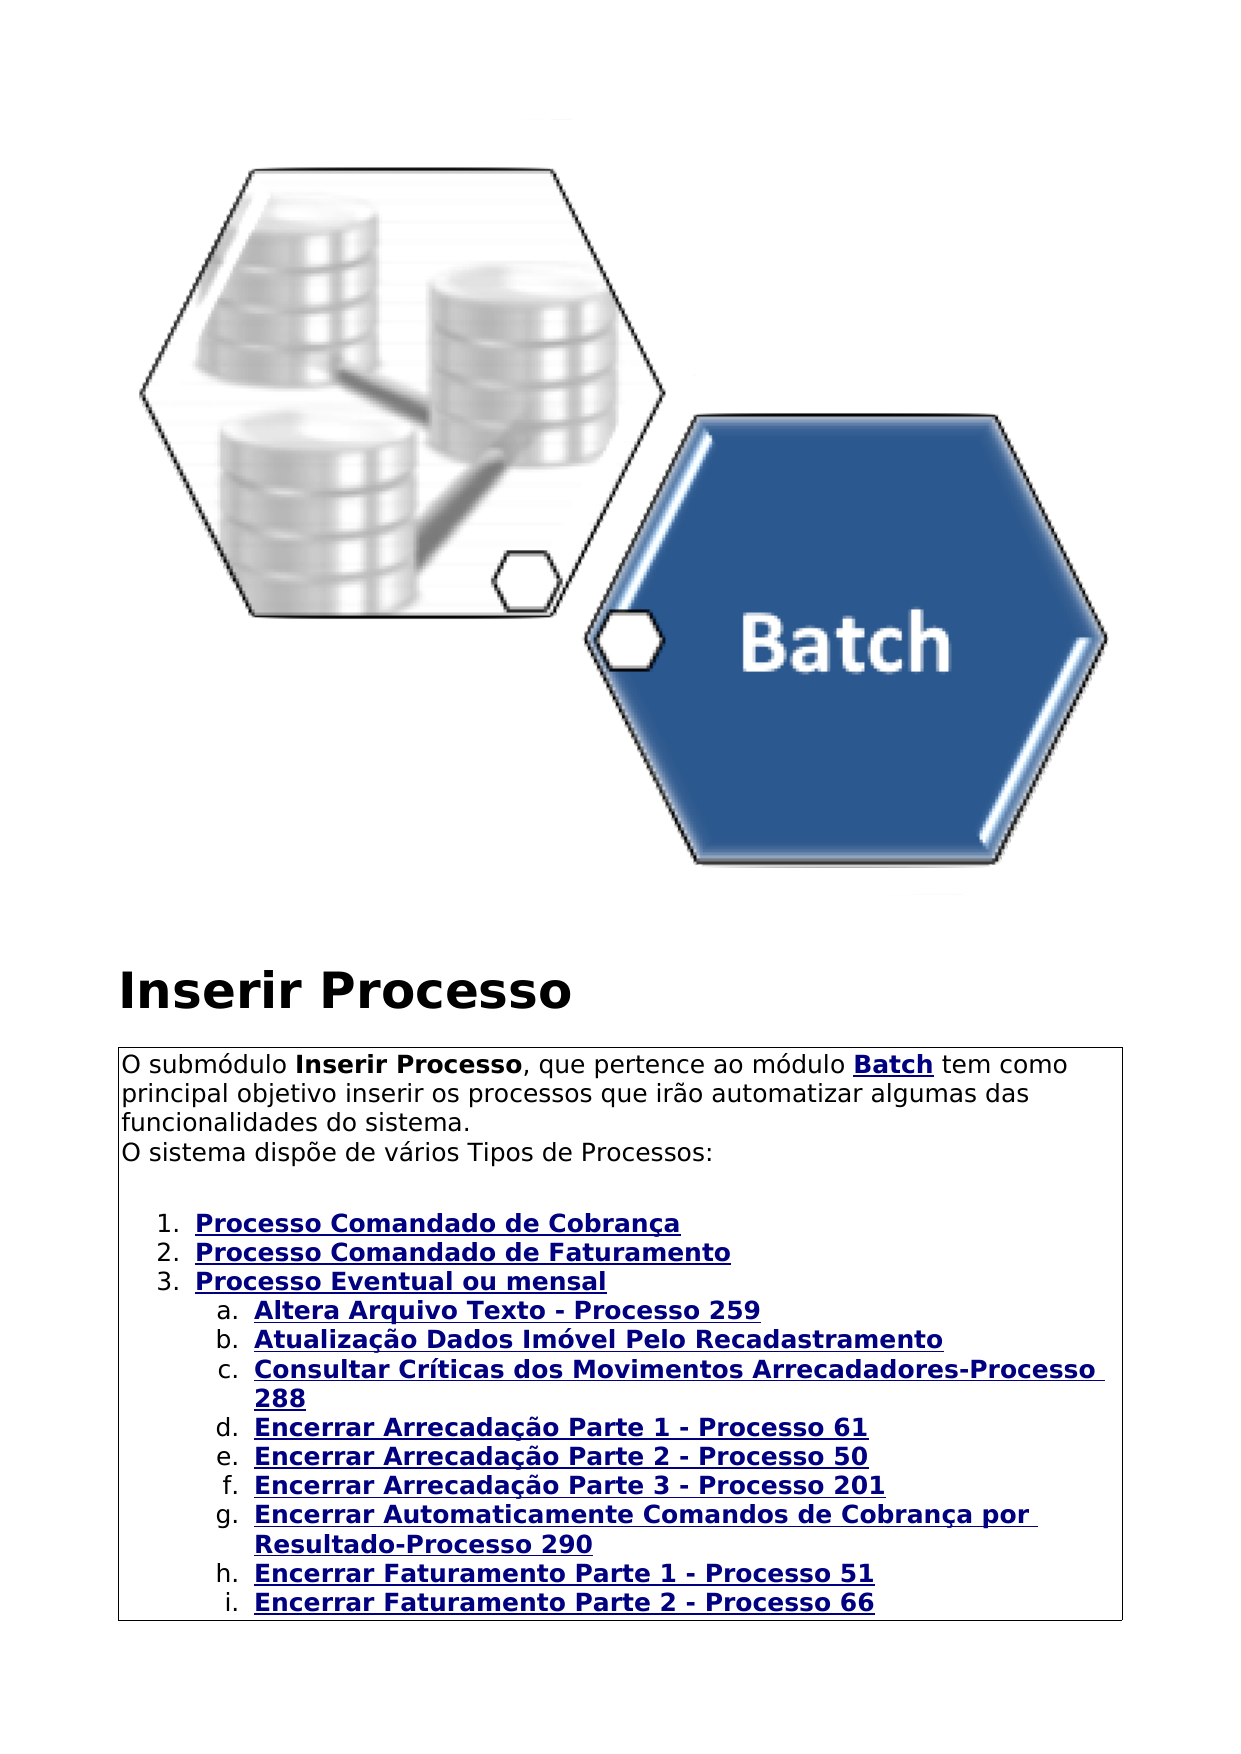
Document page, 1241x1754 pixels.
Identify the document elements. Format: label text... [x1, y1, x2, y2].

table_header O submódulo Inserir Processo, que pertence ao módulo Batch tem como principal objetivo inserir os processos que irão automatizar algumas das funcionalidades do sistema. O sistema dispõe de vários Tipos de Processos: Processo Comandado de Cobrança Processo Comandado de Faturamento Processo Eventual ou mensal Altera Arquivo Texto - Processo 259 Atualização Dados Imóvel Pelo Recadastramento Consultar Críticas dos Movimentos Arrecadadores-Processo 288 Encerrar Arrecadação Parte 1 - Processo 61 Encerrar Arrecadação Parte 2 - Processo 50 Encerrar Arrecadação Parte 3 - Processo 201 Encerrar Automaticamente Comandos de Cobrança por Resultado-Processo 290 Encerrar Faturamento Parte 1 - Processo 51 Encerrar Faturamento Parte 2 - Processo 66 Gerar Arquivo Texto das Contas em Cobrança-Processo 156 Gerar Movimento de Contas em Cobranca por Empresa-Processo 152 Gerar Resumo de Documentos a Receber-Processo 207 Programação Automática Roteiro Acompanhamento Serviço-Processo 263 Unificar Id Clientes com Mesmo Documento - Processo 307 Gerar Dívida Ativa - Processo 330 Efetuar Ligação de Esgoto em Lote - Processo 408 Desfazer Parcelamento Entrada Não Paga - Processo 58 Gerar Nota da Avaliação de Desempenho do Contrato de Leitura - Processo 463 Devolver Automaticamente Pagamento em Duplicidade - Processo 469 [119, 1048, 1122, 1620]
picture [118, 118, 1123, 896]
subtitle Inserir Processo [118, 962, 1122, 1020]
